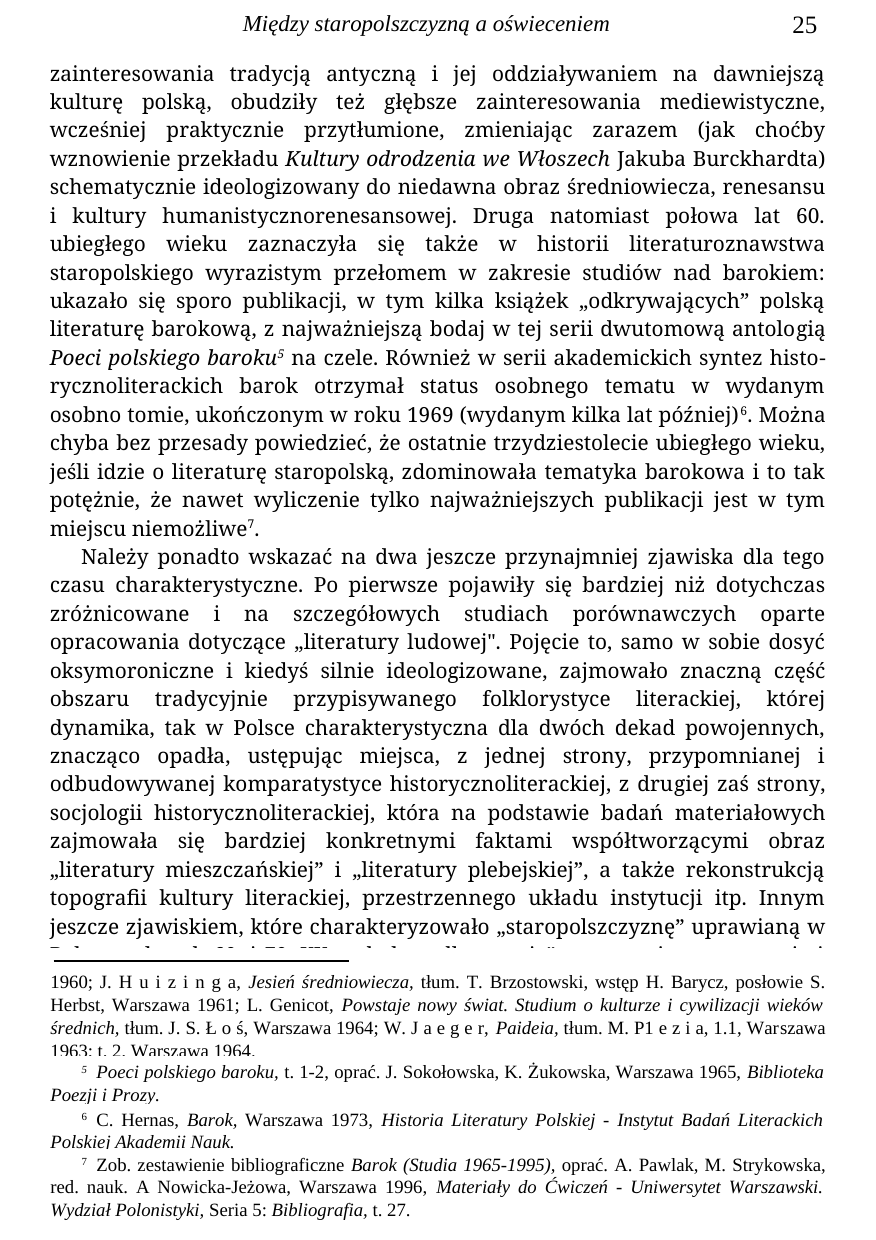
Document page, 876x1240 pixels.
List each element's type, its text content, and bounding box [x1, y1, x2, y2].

text 7 Zob. zestawienie bibliograficzne Barok (Studia 1965-1995), oprać. A. Pawlak, M. Stry­kowska, red. nauk. A Nowicka-Jeżowa, Warszawa 1996, Materiały do Ćwiczeń - Uniwersytet Warszawski. Wydział Polonistyki, Seria 5: Bibliografia, t. 27. [50, 1154, 826, 1221]
text Między staropolszczyzną a oświeceniem [243, 10, 632, 36]
text Należy ponadto wskazać na dwa jeszcze przynajmniej zjawiska dla tego czasu charakterystyczne. Po pierwsze pojawiły się bardziej niż dotychczas zróżnicowa­ne i na szczegółowych studiach porównawczych oparte opracowania dotyczące „literatury ludowej". Pojęcie to, samo w sobie dosyć oksymoroniczne i kiedyś sil­nie ideologizowane, zajmowało znaczną część obszaru tradycyjnie przypisywane­go folklorystyce literackiej, której dynamika, tak w Polsce charakterystyczna dla dwóch dekad powojennych, znacząco opadła, ustępując miejsca, z jednej strony, przypomnianej i odbudowywanej komparatystyce historycznoliterackiej, z dru­giej zaś strony, socjologii historycznoliterackiej, która na podstawie badań mate­riałowych zajmowała się bardziej konkretnymi faktami współtworzącymi obraz „literatury mieszczańskiej” i „literatury plebejskiej”, a także rekonstrukcją topo­grafii kultury literackiej, przestrzennego układu instytucji itp. Innym jeszcze zja­wiskiem, które charakteryzowało „staropolszczyznę” uprawianą w Polsce w latach 60. i 70. XX w. było „odkrywanie” czy raczej przywracanie i rozbudowywanie wie­dzy na temat jej powiązań z literaturą zachodnioeuropejską w formule tradycyj­nie rozumianej komparatystyki historycznoliterackiej, a zatem związków przede wszystkim kontaktowych, potem też i analiz przykładów homologii i konwergen­cji. Poszerzenie spektrum badań literaturoznawczych na inne jeszcze dziedziny [49, 542, 826, 948]
text 6 C. Hernas, Barok, Warszawa 1973, Historia Literatury Polskiej - Instytut Badań Literackich Polskiej Akademii Nauk. [50, 1109, 826, 1149]
text 5 Poeci polskiego baroku, t. 1-2, oprać. J. Sokołowska, K. Żukowska, Warszawa 1965, Biblioteka Poezji i Prozy. [50, 1061, 826, 1104]
text 25 [792, 10, 824, 38]
text 1960; J. H u i z i n g a, Jesień średniowiecza, tłum. T. Brzostowski, wstęp H. Barycz, posłowie S. Herbst, Warszawa 1961; L. Genicot, Powstaje nowy świat. Studium o kulturze i cywilizacji wieków średnich, tłum. J. S. Ł o ś, Warszawa 1964; W. J a e g e r, Paideia, tłum. M. P1 e z i a, 1.1, War­szawa 1963; t. 2, Warszawa 1964. [50, 971, 826, 1056]
text zainteresowania tradycją antyczną i jej oddziaływaniem na dawniejszą kulturę polską, obudziły też głębsze zainteresowania mediewistyczne, wcześniej praktycz­nie przytłumione, zmieniając zarazem (jak choćby wznowienie przekładu Kultury odrodzenia we Włoszech Jakuba Burckhardta) schematycznie ideologizowany do niedawna obraz średniowiecza, renesansu i kultury humanistycznorenesansowej. Druga natomiast połowa lat 60. ubiegłego wieku zaznaczyła się także w historii literaturoznawstwa staropolskiego wyrazistym przełomem w zakresie studiów nad barokiem: ukazało się sporo publikacji, w tym kilka książek „odkrywających” polską literaturę barokową, z najważniejszą bodaj w tej serii dwutomową antolo­gią Poeci polskiego baroku5 na czele. Również w serii akademickich syntez histo­rycznoliterackich barok otrzymał status osobnego tematu w wydanym osobno tomie, ukończonym w roku 1969 (wydanym kilka lat później)6. Można chyba bez przesady powiedzieć, że ostatnie trzydziestolecie ubiegłego wieku, jeśli idzie o li­teraturę staropolską, zdominowała tematyka barokowa i to tak potężnie, że nawet wyliczenie tylko najważniejszych publikacji jest w tym miejscu niemożliwe7. [49, 59, 826, 542]
